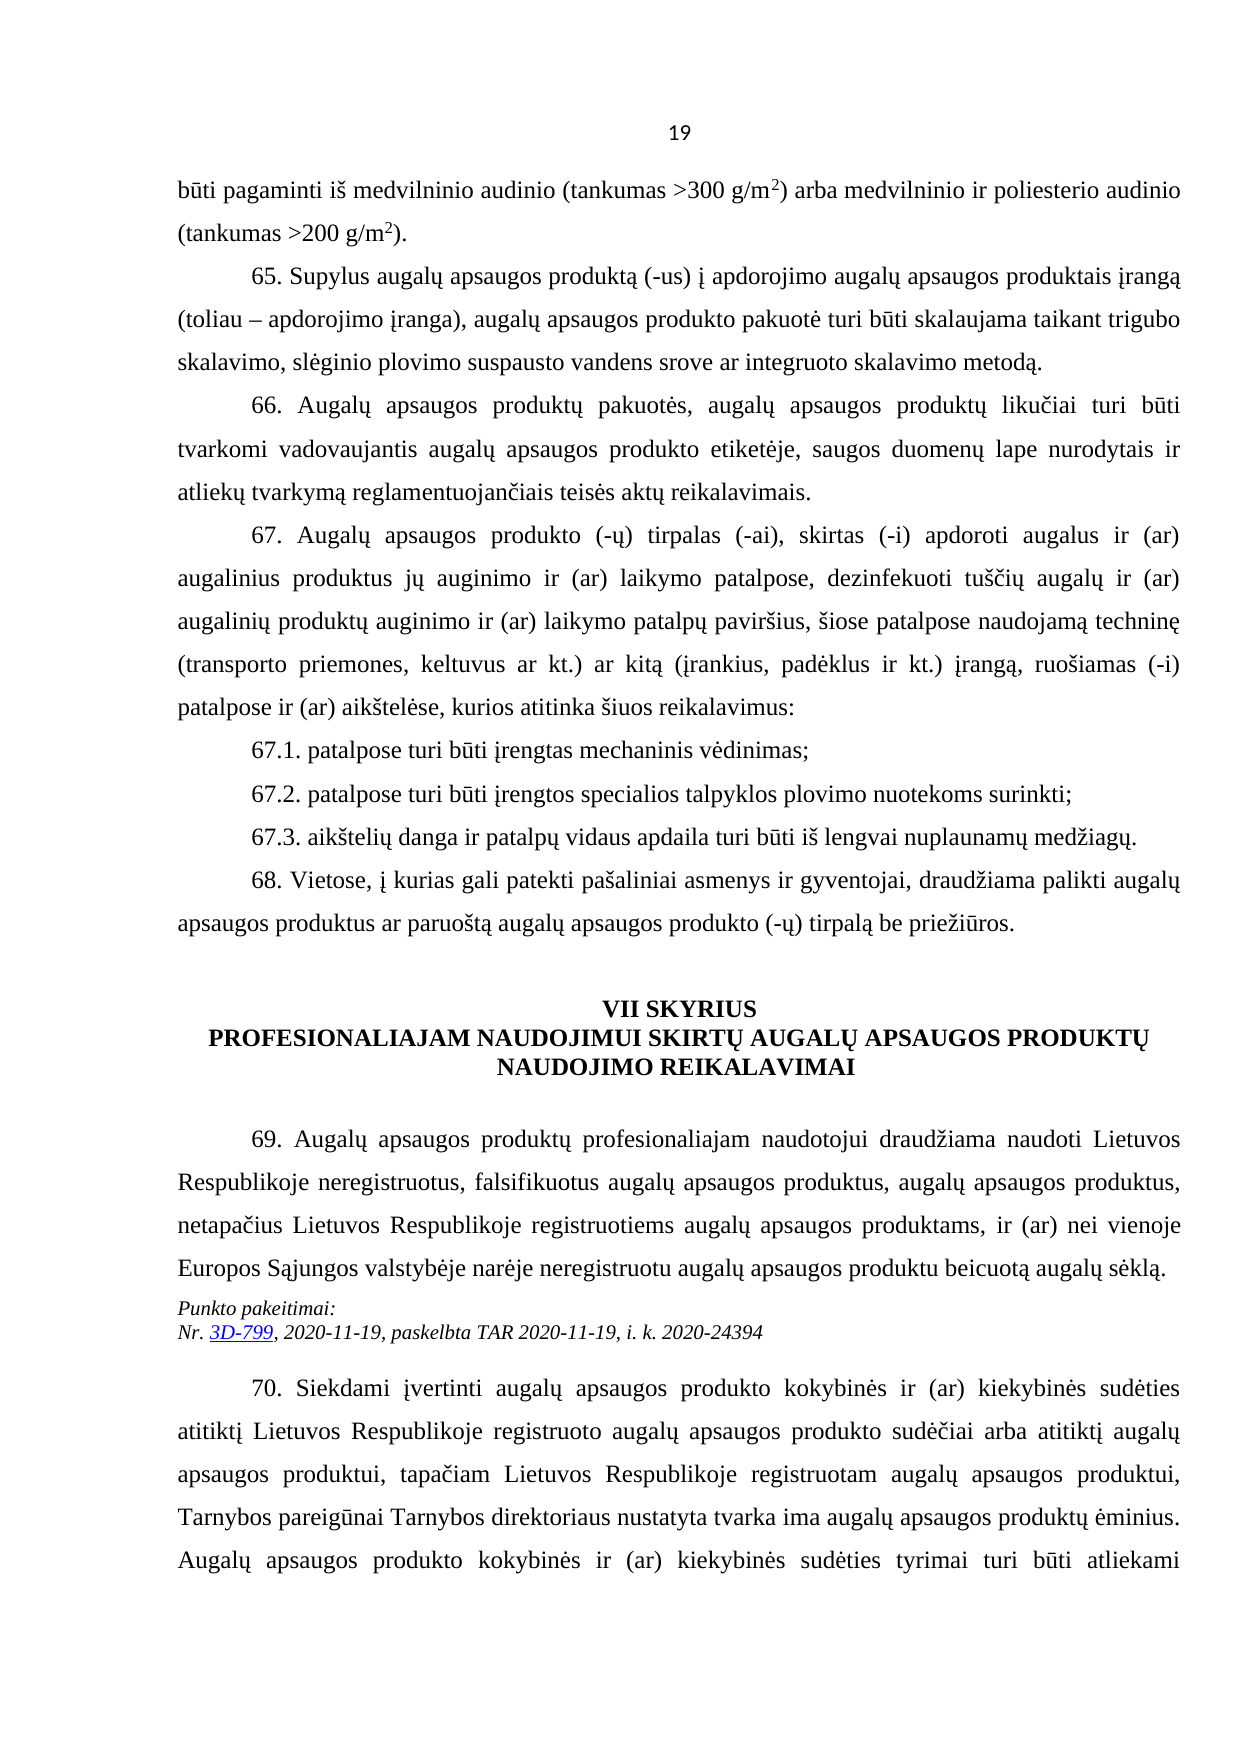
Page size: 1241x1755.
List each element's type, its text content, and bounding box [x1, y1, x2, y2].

text 68. Vietose, į kurias gali patekti pašaliniai asmenys ir gyventojai, draudžiama palikti augalų apsaugos produktus ar paruoštą augalų apsaugos produkto (-ų) tirpalą be priežiūros. [177, 865, 1181, 937]
text Punkto pakeitimai: [177, 1296, 1181, 1320]
text būti pagaminti iš medvilninio audinio (tankumas >300 g/m2) arba medvilninio ir poliesterio audinio (tankumas >200 g/m2). [177, 175, 1181, 247]
text 67. Augalų apsaugos produkto (-ų) tirpalas (-ai), skirtas (-i) apdoroti augalus ir (ar) augalinius produktus jų auginimo ir (ar) laikymo patalpose, dezinfekuoti tuščių augalų ir (ar) augalinių produktų auginimo ir (ar) laikymo patalpų paviršius, šiose patalpose naudojamą techninę (transporto priemones, keltuvus ar kt.) ar kitą (įrankius, padėklus ir kt.) įrangą, ruošiamas (-i) patalpose ir (ar) aikštelėse, kurios atitinka šiuos reikalavimus: [177, 520, 1181, 721]
text 70. Siekdami įvertinti augalų apsaugos produkto kokybinės ir (ar) kiekybinės sudėties atitiktį Lietuvos Respublikoje registruoto augalų apsaugos produkto sudėčiai arba atitiktį augalų apsaugos produktui, tapačiam Lietuvos Respublikoje registruotam augalų apsaugos produktui, Tarnybos pareigūnai Tarnybos direktoriaus nustatyta tvarka ima augalų apsaugos produktų ėminius. Augalų apsaugos produkto kokybinės ir (ar) kiekybinės sudėties tyrimai turi būti atliekami [177, 1373, 1181, 1574]
text 67.1. patalpose turi būti įrengtas mechaninis vėdinimas; [177, 736, 1181, 764]
text 69. Augalų apsaugos produktų profesionaliajam naudotojui draudžiama naudoti Lietuvos Respublikoje neregistruotus, falsifikuotus augalų apsaugos produktus, augalų apsaugos produktus, netapačius Lietuvos Respublikoje registruotiems augalų apsaugos produktams, ir (ar) nei vienoje Europos Sąjungos valstybėje narėje neregistruotu augalų apsaugos produktu beicuotą augalų sėklą. [177, 1124, 1181, 1282]
text 65. Supylus augalų apsaugos produktą (-us) į apdorojimo augalų apsaugos produktais įrangą (toliau – apdorojimo įranga), augalų apsaugos produkto pakuotė turi būti skalaujama taikant trigubo skalavimo, slėginio plovimo suspausto vandens srove ar integruoto skalavimo metodą. [177, 261, 1181, 376]
subtitle VII SKYRIUS [177, 994, 1181, 1023]
text 66. Augalų apsaugos produktų pakuotės, augalų apsaugos produktų likučiai turi būti tvarkomi vadovaujantis augalų apsaugos produkto etiketėje, saugos duomenų lape nurodytais ir atliekų tvarkymą reglamentuojančiais teisės aktų reikalavimais. [177, 391, 1181, 506]
text Nr. 3D-799, 2020-11-19, paskelbta TAR 2020-11-19, i. k. 2020-24394 [177, 1320, 1181, 1344]
subtitle PROFESIONALIAJAM NAUDOJIMUI SKIRTŲ AUGALŲ APSAUGOS PRODUKTŲ NAUDOJIMO REIKALAVIMAI [177, 1023, 1181, 1081]
text 67.2. patalpose turi būti įrengtos specialios talpyklos plovimo nuotekoms surinkti; [177, 779, 1181, 807]
text 67.3. aikštelių danga ir patalpų vidaus apdaila turi būti iš lengvai nuplaunamų medžiagų. [177, 822, 1181, 851]
